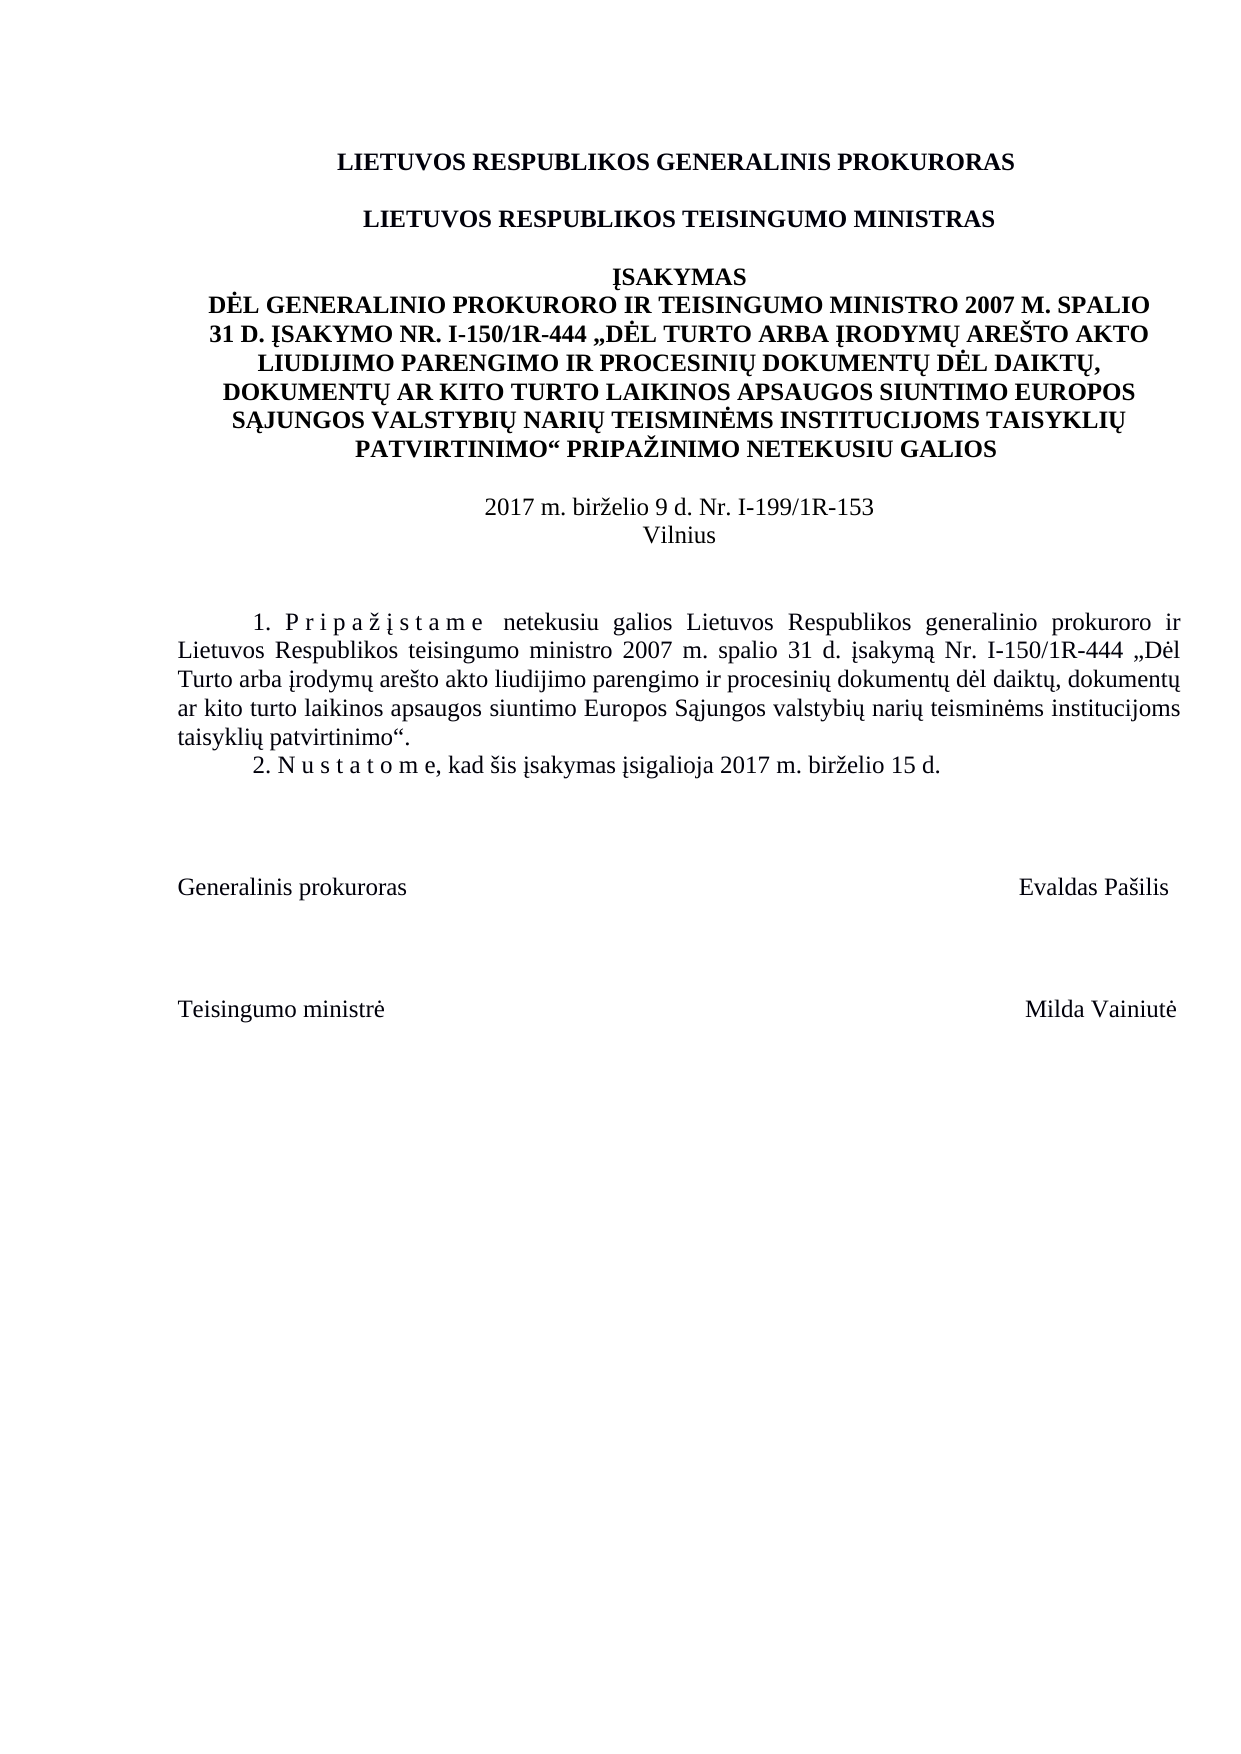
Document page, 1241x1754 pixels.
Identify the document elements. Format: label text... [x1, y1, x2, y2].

text Vilnius [177, 521, 1181, 549]
text 2017 m. birželio 9 d. Nr. I-199/1R-153 [177, 492, 1181, 521]
text Teisingumo ministrė Milda Vainiutė [177, 994, 1181, 1023]
text DĖL GENERALINIO PROKURORO IR Teisingumo ministro 2007 m. spalio 31 d. įsakymo Nr. I-150/1R-444 „DĖL TURTO ARBA ĮRODYMŲ AREŠTO AKTO LIUDIJIMO PARENGIMO IR PROCESINIŲ DOKUMENTŲ DĖL DAIKTŲ, DOKUMENTŲ AR KITO TURTO LAIKINOS APSAUGOS SIUNTIMO EUROPOS SĄJUNGOS VALSTYBIŲ NARIŲ TEISMINĖMS INSTITUCIJOMS TAISYKLIŲ PATVIRTINIMO“ pripažinimo netekusiu galios [177, 291, 1181, 463]
text Generalinis prokuroras Evaldas Pašilis [177, 872, 1181, 900]
text ĮSAKYMAS [177, 262, 1181, 291]
text 2. Nustatome, kad šis įsakymas įsigalioja 2017 m. birželio 15 d. [177, 751, 1181, 779]
text LIETUVOS RESPUBLIKOS TEISINGUMO MINISTRAS [177, 204, 1181, 233]
text LIETUVOS RESPUBLIKOS GENERALINIS PROKURORAS [177, 147, 1181, 176]
text 1. Pripažįstame netekusiu galios Lietuvos Respublikos generalinio prokuroro ir Lietuvos Respublikos teisingumo ministro 2007 m. spalio 31 d. įsakymą Nr. I-150/1R-444 „Dėl Turto arba įrodymų arešto akto liudijimo parengimo ir procesinių dokumentų dėl daiktų, dokumentų ar kito turto laikinos apsaugos siuntimo Europos Sąjungos valstybių narių teisminėms institucijoms taisyklių patvirtinimo“. [177, 607, 1181, 751]
